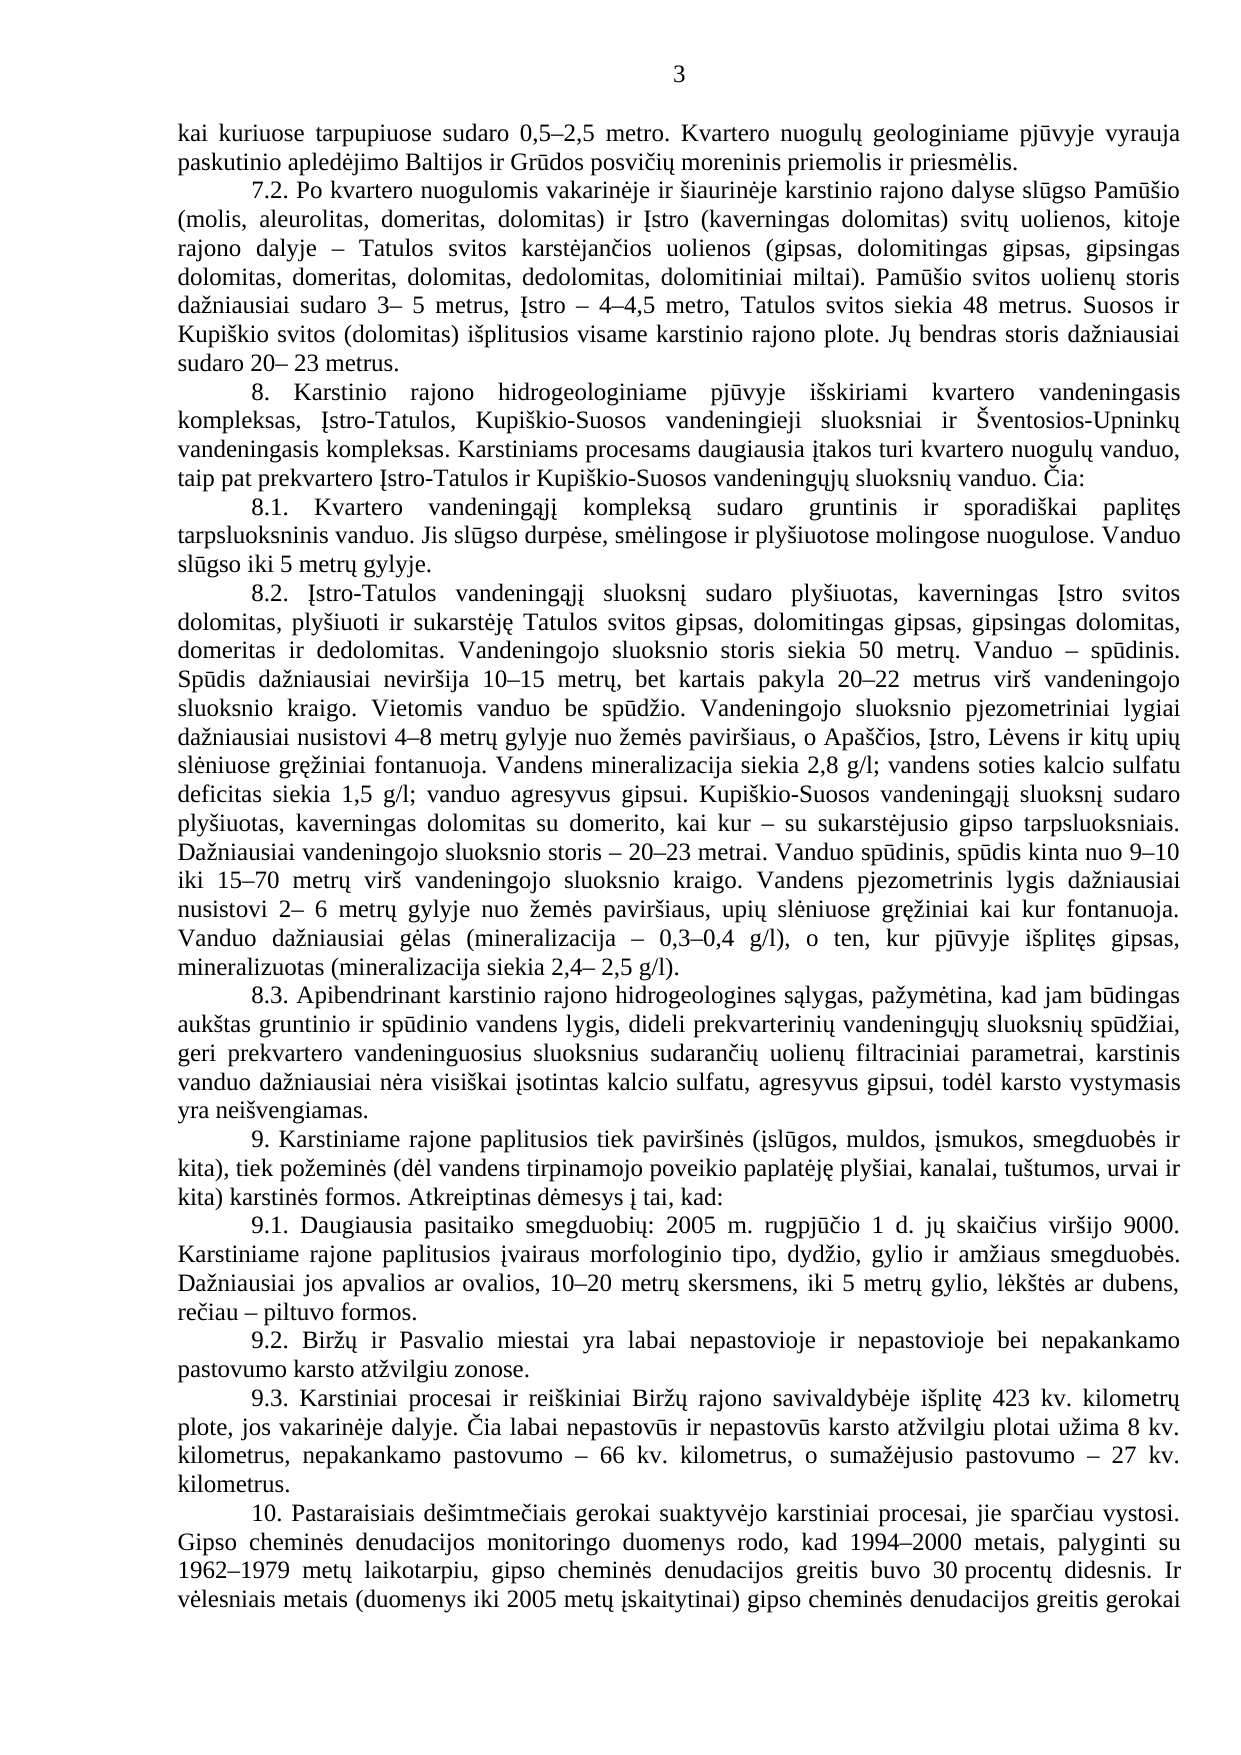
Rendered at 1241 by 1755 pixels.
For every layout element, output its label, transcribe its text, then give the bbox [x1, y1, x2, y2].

text 9. Karstiniame rajone paplitusios tiek paviršinės (įslūgos, muldos, įsmukos, smegduobės ir kita), tiek požeminės (dėl vandens tirpinamojo poveikio paplatėję plyšiai, kanalai, tuštumos, urvai ir kita) karstinės formos. Atkreiptinas dėmesys į tai, kad: [177, 1124, 1181, 1211]
text kai kuriuose tarpupiuose sudaro 0,5–2,5 metro. Kvartero nuogulų geologiniame pjūvyje vyrauja paskutinio apledėjimo Baltijos ir Grūdos posvičių moreninis priemolis ir priesmėlis. [177, 118, 1181, 176]
text 8.1. Kvartero vandeningąjį kompleksą sudaro gruntinis ir sporadiškai paplitęs tarpsluoksninis vanduo. Jis slūgso durpėse, smėlingose ir plyšiuotose molingose nuogulose. Vanduo slūgso iki 5 metrų gylyje. [177, 492, 1181, 578]
text 8. Karstinio rajono hidrogeologiniame pjūvyje išskiriami kvartero vandeningasis kompleksas, Įstro-Tatulos, Kupiškio-Suosos vandeningieji sluoksniai ir Šventosios-Upninkų vandeningasis kompleksas. Karstiniams procesams daugiausia įtakos turi kvartero nuogulų vanduo, taip pat prekvartero Įstro-Tatulos ir Kupiškio-Suosos vandeningųjų sluoksnių vanduo. Čia: [177, 377, 1181, 492]
text 9.2. Biržų ir Pasvalio miestai yra labai nepastovioje ir nepastovioje bei nepakankamo pastovumo karsto atžvilgiu zonose. [177, 1326, 1181, 1383]
text 10. Pastaraisiais dešimtmečiais gerokai suaktyvėjo karstiniai procesai, jie sparčiau vystosi. Gipso cheminės denudacijos monitoringo duomenys rodo, kad 1994–2000 metais, palyginti su 1962–1979 metų laikotarpiu, gipso cheminės denudacijos greitis buvo 30 procentų didesnis. Ir vėlesniais metais (duomenys iki 2005 metų įskaitytinai) gipso cheminės denudacijos greitis gerokai [177, 1498, 1181, 1613]
text 7.2. Po kvartero nuogulomis vakarinėje ir šiaurinėje karstinio rajono dalyse slūgso Pamūšio (molis, aleurolitas, domeritas, dolomitas) ir Įstro (kaverningas dolomitas) svitų uolienos, kitoje rajono dalyje – Tatulos svitos karstėjančios uolienos (gipsas, dolomitingas gipsas, gipsingas dolomitas, domeritas, dolomitas, dedolomitas, dolomitiniai miltai). Pamūšio svitos uolienų storis dažniausiai sudaro 3– 5 metrus, Įstro – 4–4,5 metro, Tatulos svitos siekia 48 metrus. Suosos ir Kupiškio svitos (dolomitas) išplitusios visame karstinio rajono plote. Jų bendras storis dažniausiai sudaro 20– 23 metrus. [177, 176, 1181, 377]
text 8.3. Apibendrinant karstinio rajono hidrogeologines sąlygas, pažymėtina, kad jam būdingas aukštas gruntinio ir spūdinio vandens lygis, dideli prekvarterinių vandeningųjų sluoksnių spūdžiai, geri prekvartero vandeninguosius sluoksnius sudarančių uolienų filtraciniai parametrai, karstinis vanduo dažniausiai nėra visiškai įsotintas kalcio sulfatu, agresyvus gipsui, todėl karsto vystymasis yra neišvengiamas. [177, 981, 1181, 1124]
text 9.3. Karstiniai procesai ir reiškiniai Biržų rajono savivaldybėje išplitę 423 kv. kilometrų plote, jos vakarinėje dalyje. Čia labai nepastovūs ir nepastovūs karsto atžvilgiu plotai užima 8 kv. kilometrus, nepakankamo pastovumo – 66 kv. kilometrus, o sumažėjusio pastovumo – 27 kv. kilometrus. [177, 1383, 1181, 1498]
text 9.1. Daugiausia pasitaiko smegduobių: 2005 m. rugpjūčio 1 d. jų skaičius viršijo 9000. Karstiniame rajone paplitusios įvairaus morfologinio tipo, dydžio, gylio ir amžiaus smegduobės. Dažniausiai jos apvalios ar ovalios, 10–20 metrų skersmens, iki 5 metrų gylio, lėkštės ar dubens, rečiau – piltuvo formos. [177, 1211, 1181, 1326]
text 8.2. Įstro-Tatulos vandeningąjį sluoksnį sudaro plyšiuotas, kaverningas Įstro svitos dolomitas, plyšiuoti ir sukarstėję Tatulos svitos gipsas, dolomitingas gipsas, gipsingas dolomitas, domeritas ir dedolomitas. Vandeningojo sluoksnio storis siekia 50 metrų. Vanduo – spūdinis. Spūdis dažniausiai neviršija 10–15 metrų, bet kartais pakyla 20–22 metrus virš vandeningojo sluoksnio kraigo. Vietomis vanduo be spūdžio. Vandeningojo sluoksnio pjezometriniai lygiai dažniausiai nusistovi 4–8 metrų gylyje nuo žemės paviršiaus, o Apaščios, Įstro, Lėvens ir kitų upių slėniuose gręžiniai fontanuoja. Vandens mineralizacija siekia 2,8 g/l; vandens soties kalcio sulfatu deficitas siekia 1,5 g/l; vanduo agresyvus gipsui. Kupiškio-Suosos vandeningąjį sluoksnį sudaro plyšiuotas, kaverningas dolomitas su domerito, kai kur – su sukarstėjusio gipso tarpsluoksniais. Dažniausiai vandeningojo sluoksnio storis – 20–23 metrai. Vanduo spūdinis, spūdis kinta nuo 9–10 iki 15–70 metrų virš vandeningojo sluoksnio kraigo. Vandens pjezometrinis lygis dažniausiai nusistovi 2– 6 metrų gylyje nuo žemės paviršiaus, upių slėniuose gręžiniai kai kur fontanuoja. Vanduo dažniausiai gėlas (mineralizacija – 0,3–0,4 g/l), o ten, kur pjūvyje išplitęs gipsas, mineralizuotas (mineralizacija siekia 2,4– 2,5 g/l). [177, 578, 1181, 981]
